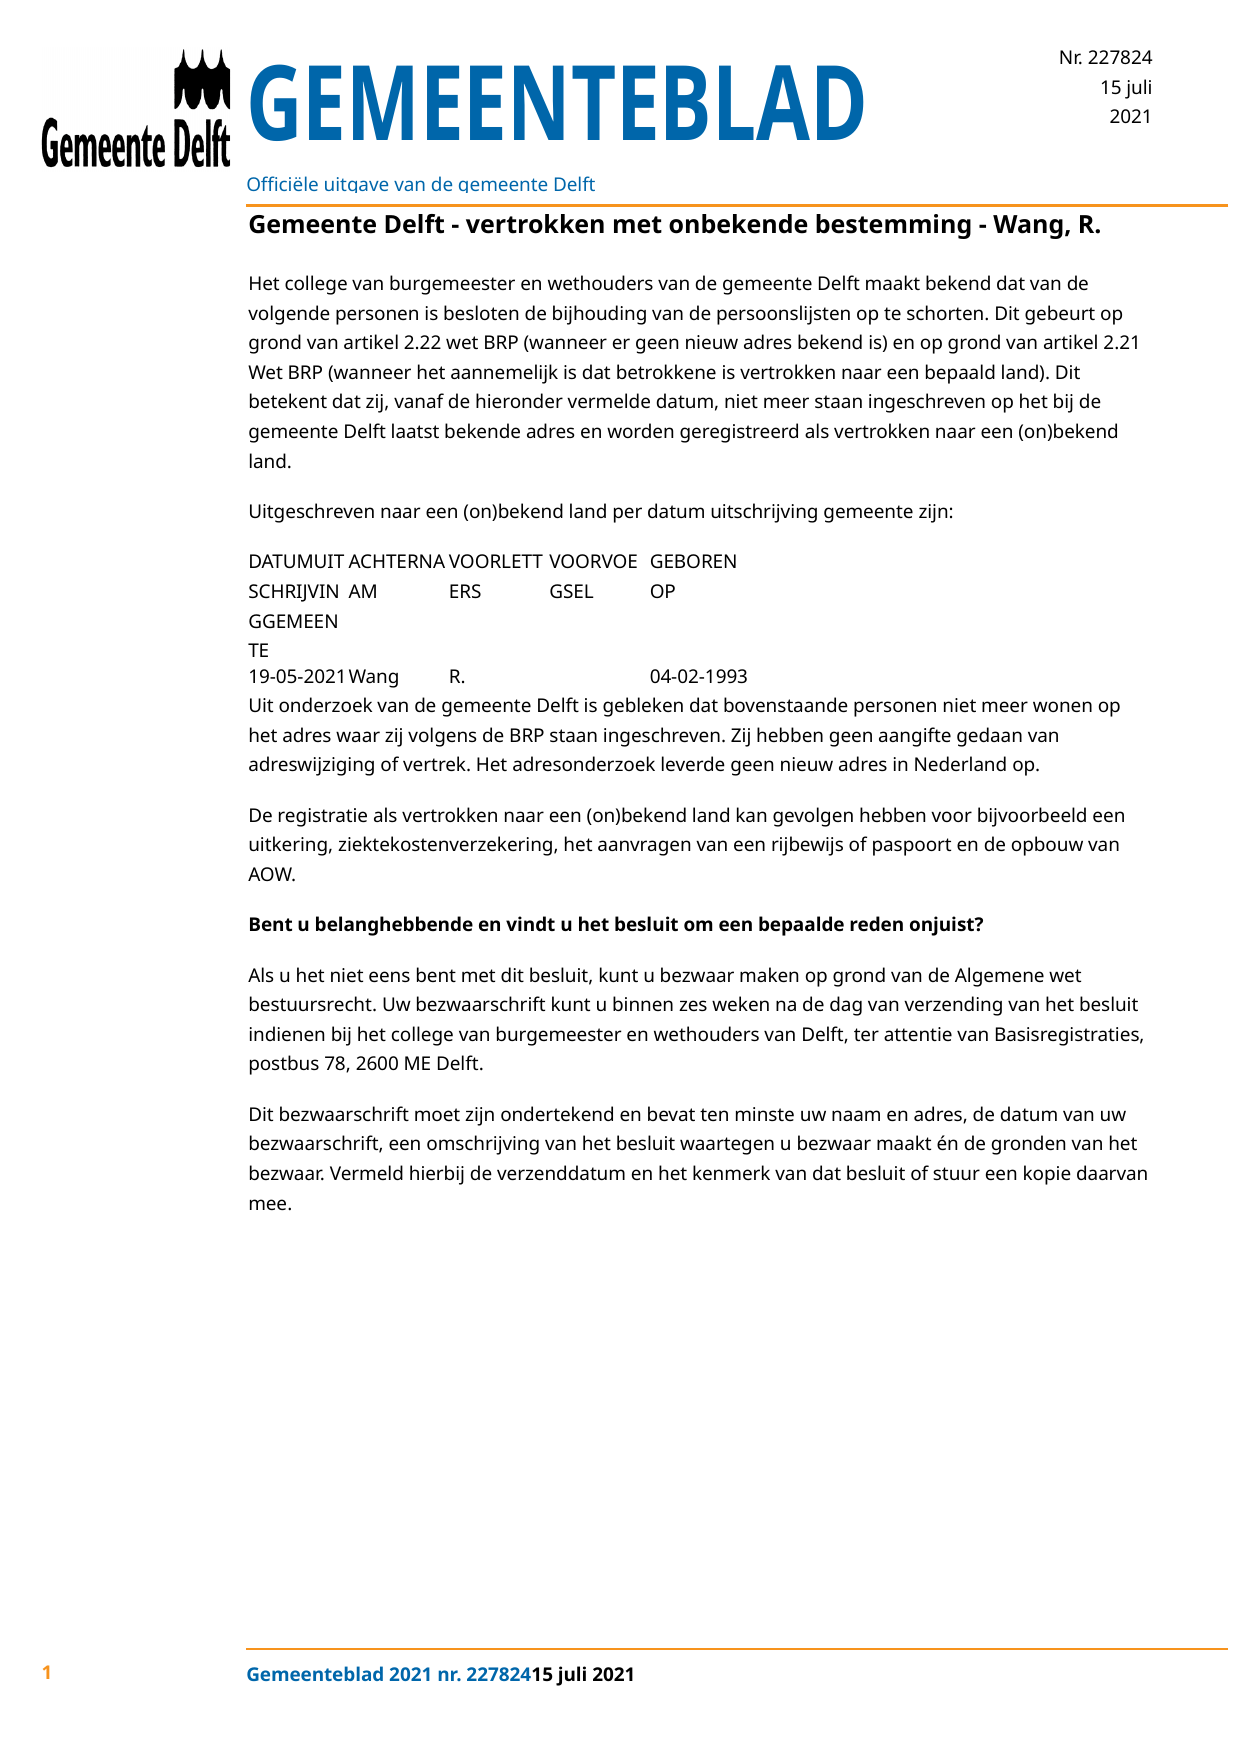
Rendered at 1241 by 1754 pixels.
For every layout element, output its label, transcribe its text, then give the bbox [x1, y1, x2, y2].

table_header VOORLETTERS [449, 549, 549, 663]
text Bent u belanghebbende en vindt u het besluit om een bepaalde reden onjuist? [248, 911, 1152, 937]
table_cell 04-02-1993 [650, 663, 750, 689]
table_cell Wang [348, 663, 449, 689]
table_header ACHTERNAAM [348, 549, 449, 663]
text De registratie als vertrokken naar een (on)bekend land kan gevolgen hebben voor bijvoorbeeld een uitkering, ziektekostenverzekering, het aanvragen van een rijbewijs of paspoort en de opbouw van AOW. [248, 802, 1152, 887]
text Dit bezwaarschrift moet zijn ondertekend en bevat ten minste uw naam en adres, de datum van uw bezwaarschrift, een omschrijving van het besluit waartegen u bezwaar maakt én de gronden van het bezwaar. Vermeld hierbij de verzenddatum en het kenmerk van dat besluit of stuur een kopie daarvan mee. [248, 1101, 1152, 1215]
text Uitgeschreven naar een (on)bekend land per datum uitschrijving gemeente zijn: [248, 498, 1152, 524]
text Als u het niet eens bent met dit besluit, kunt u bezwaar maken op grond van de Algemene wet bestuursrecht. Uw bezwaarschrift kunt u binnen zes weken na de dag van verzending van het besluit indienen bij het college van burgemeester en wethouders van Delft, ter attentie van Basisregistraties, postbus 78, 2600 ME Delft. [248, 962, 1152, 1076]
table_header GEBOREN OP [650, 549, 750, 663]
table_header DATUMUITSCHRIJVINGGEMEENTE [248, 549, 348, 663]
table_cell R. [449, 663, 549, 689]
table_header VOORVOEGSEL [549, 549, 649, 663]
picture [41, 47, 231, 172]
text Uit onderzoek van de gemeente Delft is gebleken dat bovenstaande personen niet meer wonen op het adres waar zij volgens de BRP staan ingeschreven. Zij hebben geen aangifte gedaan van adreswijziging of vertrek. Het adresonderzoek leverde geen nieuw adres in Nederland op. [248, 692, 1152, 777]
table_cell [549, 663, 649, 689]
text Het college van burgemeester en wethouders van de gemeente Delft maakt bekend dat van de volgende personen is besloten de bijhouding van de persoonslijsten op te schorten. Dit gebeurt op grond van artikel 2.22 wet BRP (wanneer er geen nieuw adres bekend is) en op grond van artikel 2.21 Wet BRP (wanneer het aannemelijk is dat betrokkene is vertrokken naar een bepaald land). Dit betekent dat zij, vanaf de hieronder vermelde datum, niet meer staan ingeschreven op het bij de gemeente Delft laatst bekende adres en worden geregistreerd als vertrokken naar een (on)bekend land. [248, 270, 1152, 473]
text Gemeente Delft - vertrokken met onbekende bestemming - Wang, R. [248, 207, 1152, 241]
table_cell 19-05-2021 [248, 663, 348, 689]
